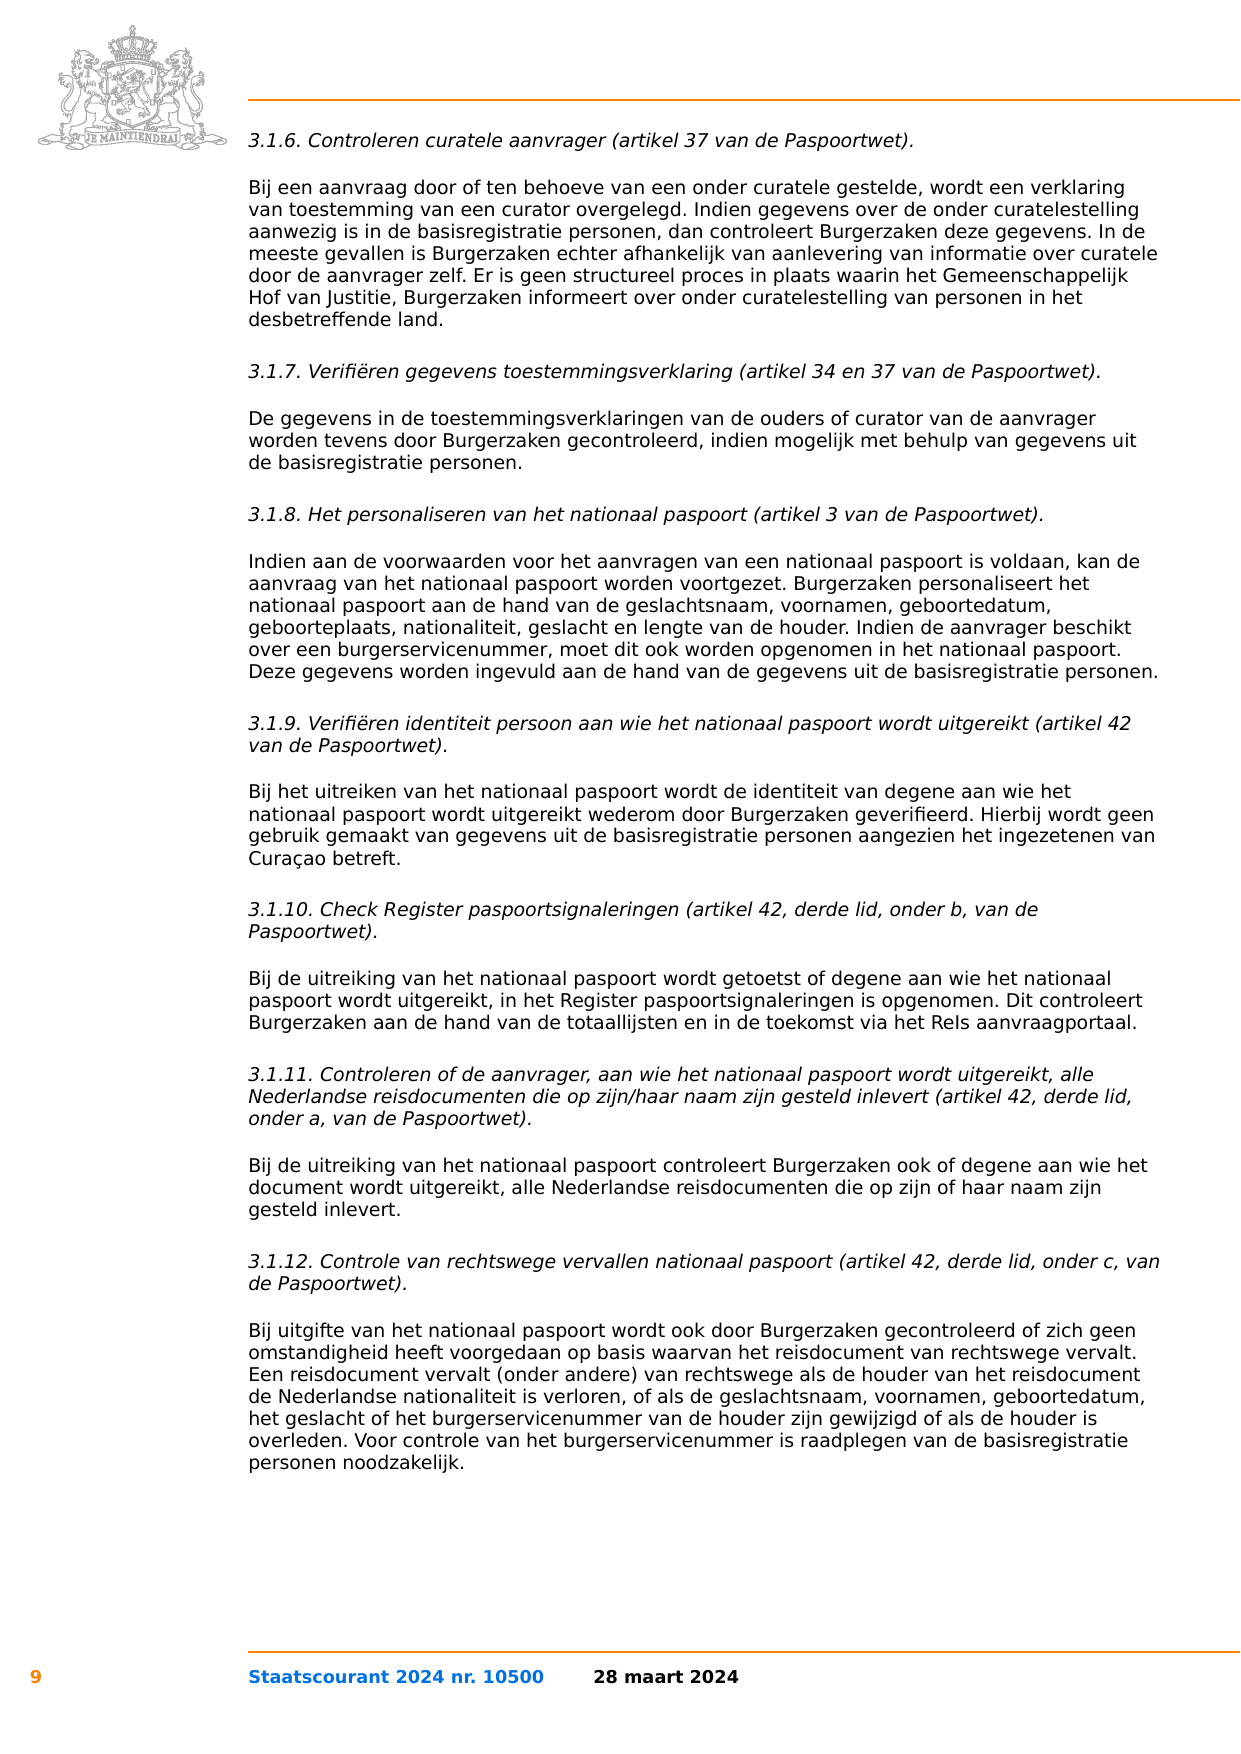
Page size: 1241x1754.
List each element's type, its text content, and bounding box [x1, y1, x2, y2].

text Bij de uitreiking van het nationaal paspoort controleert Burgerzaken ook of degene aan wie het document wordt uitgereikt, alle Nederlandse reisdocumenten die op zijn of haar naam zijn gesteld inlevert. [248, 1155, 1163, 1221]
subtitle 3.1.7. Verifiëren gegevens toestemmingsverklaring (artikel 34 en 37 van de Paspoortwet). [248, 361, 1163, 383]
text Bij de uitreiking van het nationaal paspoort wordt getoetst of degene aan wie het nationaal paspoort wordt uitgereikt, in het Register paspoortsignaleringen is opgenomen. Dit controleert Burgerzaken aan de hand van de totaallijsten en in de toekomst via het ReIs aanvraagportaal. [248, 968, 1163, 1034]
subtitle 3.1.12. Controle van rechtswege vervallen nationaal paspoort (artikel 42, derde lid, onder c, van de Paspoortwet). [248, 1251, 1163, 1295]
text De gegevens in de toestemmingsverklaringen van de ouders of curator van de aanvrager worden tevens door Burgerzaken gecontroleerd, indien mogelijk met behulp van gegevens uit de basisregistratie personen. [248, 408, 1163, 474]
subtitle 3.1.9. Verifiëren identiteit persoon aan wie het nationaal paspoort wordt uitgereikt (artikel 42 van de Paspoortwet). [248, 712, 1163, 756]
text Indien aan de voorwaarden voor het aanvragen van een nationaal paspoort is voldaan, kan de aanvraag van het nationaal paspoort worden voortgezet. Burgerzaken personaliseert het nationaal paspoort aan de hand van de geslachtsnaam, voornamen, geboortedatum, geboorteplaats, nationaliteit, geslacht en lengte van de houder. Indien de aanvrager beschikt over een burgerservicenummer, moet dit ook worden opgenomen in het nationaal paspoort. Deze gegevens worden ingevuld aan de hand van de gegevens uit de basisregistratie personen. [248, 551, 1163, 682]
text Bij een aanvraag door of ten behoeve van een onder curatele gestelde, wordt een verklaring van toestemming van een curator overgelegd. Indien gegevens over de onder curatelestelling aanwezig is in de basisregistratie personen, dan controleert Burgerzaken deze gegevens. In de meeste gevallen is Burgerzaken echter afhankelijk van aanlevering van informatie over curatele door de aanvrager zelf. Er is geen structureel proces in plaats waarin het Gemeenschappelijk Hof van Justitie, Burgerzaken informeert over onder curatelestelling van personen in het desbetreffende land. [248, 177, 1163, 331]
subtitle 3.1.6. Controleren curatele aanvrager (artikel 37 van de Paspoortwet). [248, 130, 1163, 152]
subtitle 3.1.10. Check Register paspoortsignaleringen (artikel 42, derde lid, onder b, van de Paspoortwet). [248, 899, 1163, 943]
text Bij het uitreiken van het nationaal paspoort wordt de identiteit van degene aan wie het nationaal paspoort wordt uitgereikt wederom door Burgerzaken geverifieerd. Hierbij wordt geen gebruik gemaakt van gegevens uit de basisregistratie personen aangezien het ingezetenen van Curaçao betreft. [248, 781, 1163, 869]
picture [38, 25, 227, 150]
subtitle 3.1.11. Controleren of de aanvrager, aan wie het nationaal paspoort wordt uitgereikt, alle Nederlandse reisdocumenten die op zijn/haar naam zijn gesteld inlevert (artikel 42, derde lid, onder a, van de Paspoortwet). [248, 1064, 1163, 1130]
text Bij uitgifte van het nationaal paspoort wordt ook door Burgerzaken gecontroleerd of zich geen omstandigheid heeft voorgedaan op basis waarvan het reisdocument van rechtswege vervalt. Een reisdocument vervalt (onder andere) van rechtswege als de houder van het reisdocument de Nederlandse nationaliteit is verloren, of als de geslachtsnaam, voornamen, geboortedatum, het geslacht of het burgerservicenummer van de houder zijn gewijzigd of als de houder is overleden. Voor controle van het burgerservicenummer is raadplegen van de basisregistratie personen noodzakelijk. [248, 1320, 1163, 1474]
subtitle 3.1.8. Het personaliseren van het nationaal paspoort (artikel 3 van de Paspoortwet). [248, 504, 1163, 526]
